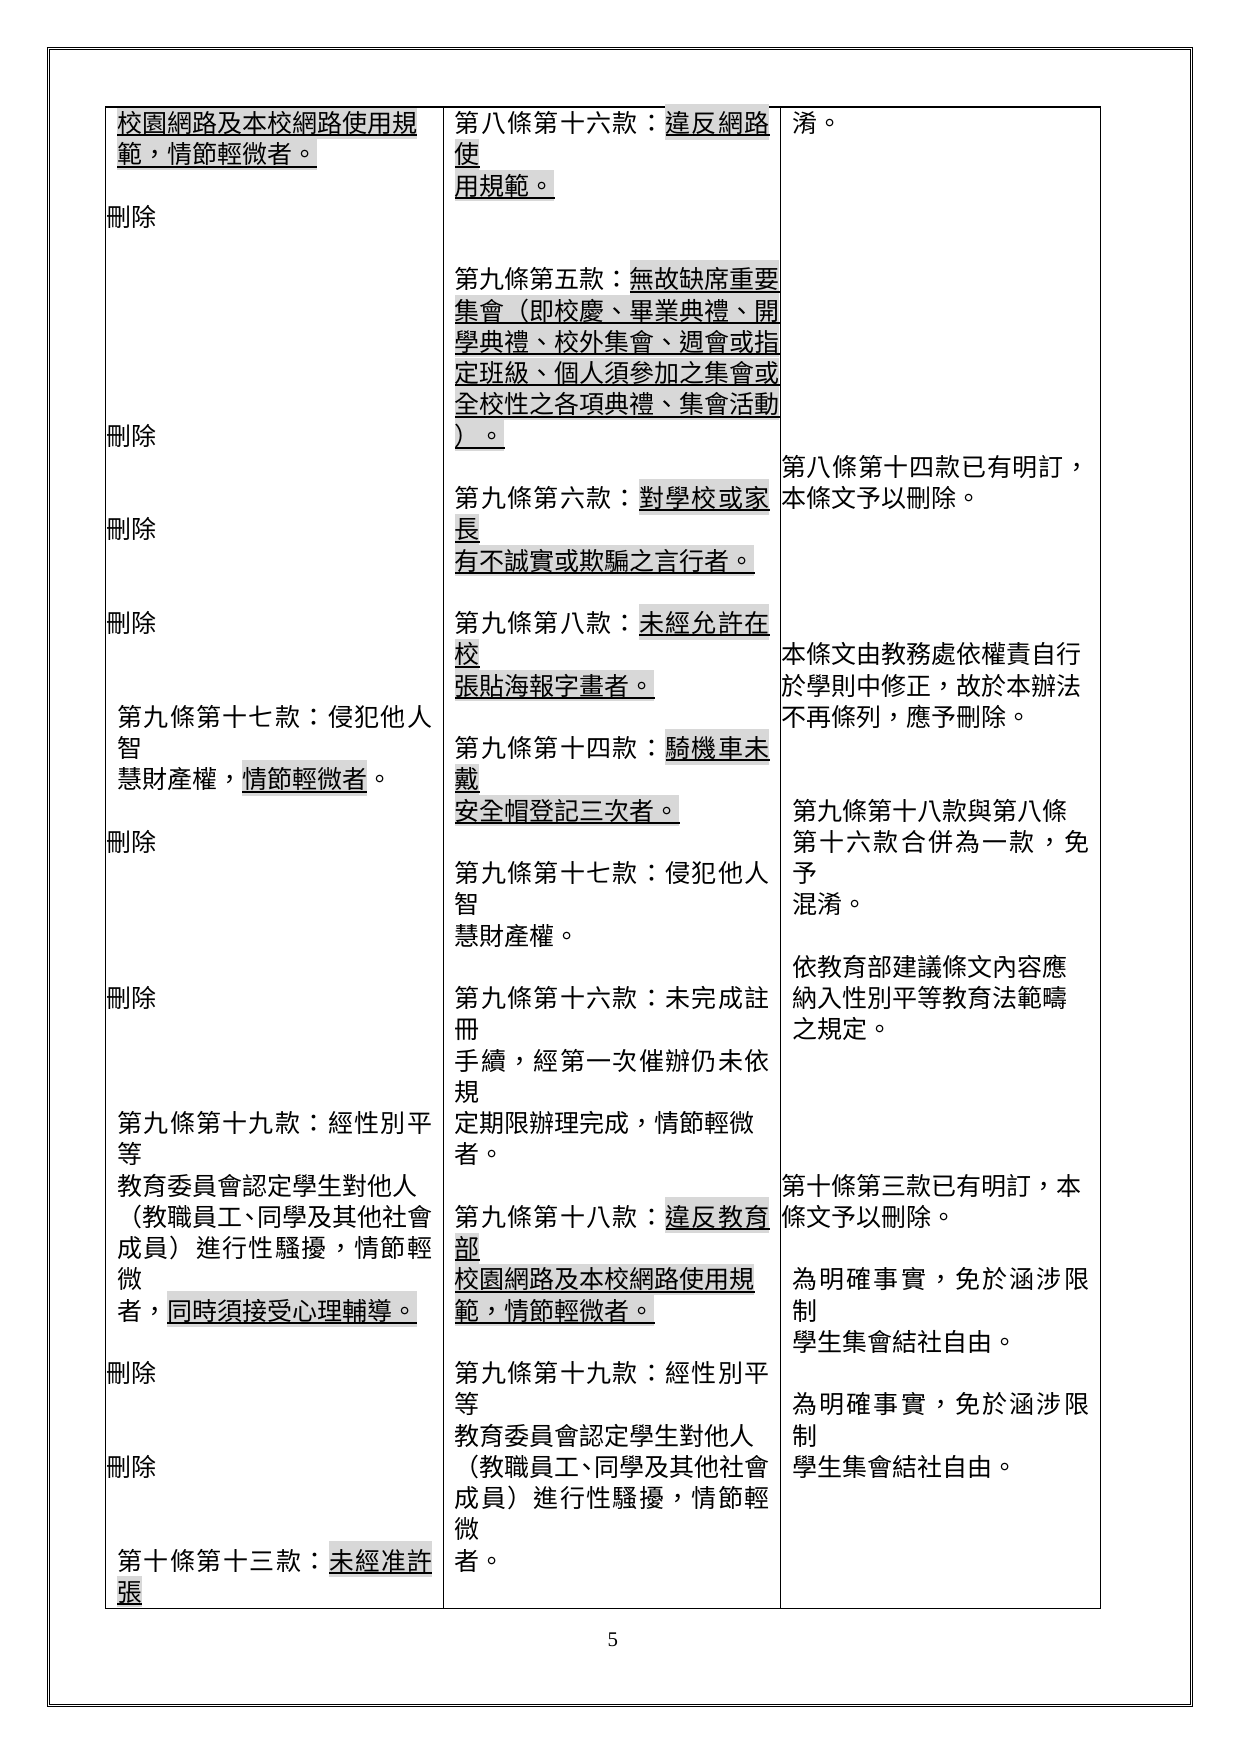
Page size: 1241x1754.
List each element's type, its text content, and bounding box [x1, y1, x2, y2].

table_cell 淆。 第八條第十四款已有明訂，本條文予以刪除。 本條文由教務處依權責自行 於學則中修正，故於本辦法 不再條列，應予刪除。 第九條第十八款與第八條 第十六款合併為一款，免予 混淆。 依教育部建議條文內容應 納入性別平等教育法範疇 之規定。 第十條第三款已有明訂，本 條文予以刪除。 為明確事實，免於涵涉限制 學生集會結社自由。 為明確事實，免於涵涉限制 學生集會結社自由。 [781, 108, 1100, 1607]
table_cell 校園網路及本校網路使用規 範，情節輕微者。 刪除 刪除 刪除 刪除 第九條第十七款：侵犯他人智 慧財產權，情節輕微者。 刪除 刪除 第九條第十九款：經性別平等 教育委員會認定學生對他人 （教職員工、同學及其他社會 成員）進行性騷擾，情節輕微 者，同時須接受心理輔導。 刪除 刪除 第十條第十三款：未經准許張 [106, 108, 443, 1607]
table_cell 第八條第十六款：違反網路使 用規範。 第九條第五款：無故缺席重要 集會（即校慶、畢業典禮、開 學典禮、校外集會、週會或指 定班級、個人須參加之集會或 全校性之各項典禮、集會活動 ）。 第九條第六款：對學校或家長 有不誠實或欺騙之言行者。 第九條第八款：未經允許在校 張貼海報字畫者。 第九條第十四款：騎機車未戴 安全帽登記三次者。 第九條第十七款：侵犯他人智 慧財產權。 第九條第十六款：未完成註冊 手續，經第一次催辦仍未依規 定期限辦理完成，情節輕微 者。 第九條第十八款：違反教育部 校園網路及本校網路使用規 範，情節輕微者。 第九條第十九款：經性別平等 教育委員會認定學生對他人 （教職員工、同學及其他社會 成員）進行性騷擾，情節輕微 者。 [444, 108, 780, 1607]
